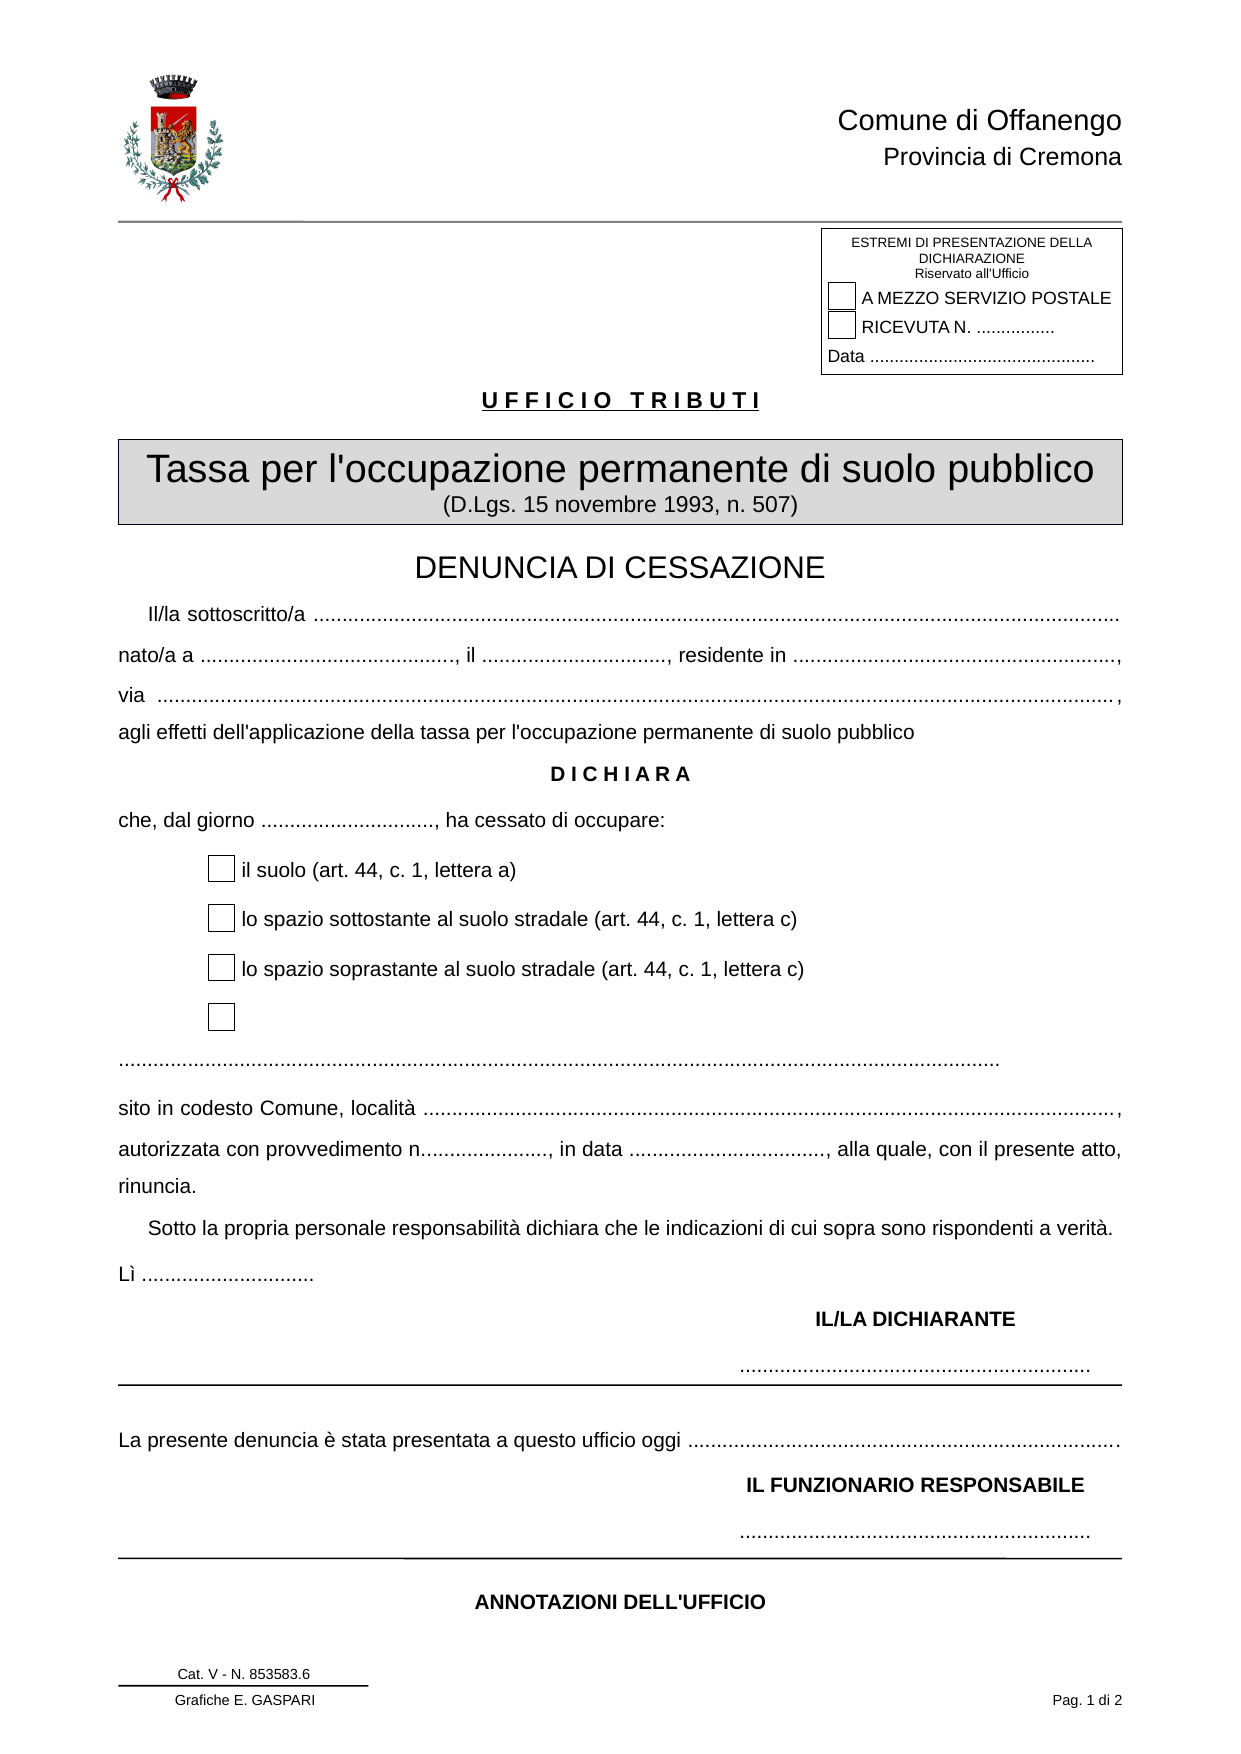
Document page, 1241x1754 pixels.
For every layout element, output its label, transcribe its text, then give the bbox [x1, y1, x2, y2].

text ......................................................................................................................................................... [118, 1002, 1122, 1071]
text lo spazio soprastante al suolo stradale (art. 44, c. 1, lettera c) [118, 953, 1122, 981]
text IL/LA DICHIARANTE [709, 1307, 1122, 1331]
subtitle ANNOTAZIONI DELL'UFFICIO [118, 1590, 1122, 1614]
subtitle DENUNCIA DI CESSAZIONE [118, 549, 1122, 585]
text sito in codesto Comune, località ........................................................................................................................, autorizzata con provvedimento n......................, in data .................................., alla quale, con il presente atto, rinuncia. [118, 1092, 1122, 1197]
table_header ESTREMI DI PRESENTAZIONE DELLA DICHIARAZIONE Riservato all'Ufficio A MEZZO SERVIZIO POSTALE RICEVUTA N. ................ Data .............................................. [822, 229, 1122, 374]
text Il/la sottoscritto/a ............................................................................................................................................ nato/a a ............................................, il ................................, residente in ........................................................, via ......................................................................................................................................................................, agli effetti dell'applicazione della tassa per l'occupazione permanente di suolo pubblico [118, 598, 1122, 744]
text ............................................................. [709, 1349, 1122, 1378]
subtitle IL FUNZIONARIO RESPONSABILE [709, 1473, 1122, 1497]
text ............................................................. [709, 1515, 1122, 1544]
text che, dal giorno .............................., ha cessato di occupare: [118, 804, 1122, 833]
subtitle U F F I C I O T R I B U T I [118, 387, 1122, 413]
text La presente denuncia è stata presentata a questo ufficio oggi ........................................................................... [118, 1424, 1122, 1453]
text il suolo (art. 44, c. 1, lettera a) [118, 854, 1122, 883]
text Sotto la propria personale responsabilità dichiara che le indicazioni di cui sopra sono rispondenti a verità. [118, 1216, 1122, 1240]
table_header [118, 228, 821, 374]
text Provincia di Cremona [224, 142, 1122, 171]
subtitle D I C H I A R A [118, 762, 1122, 786]
picture [122, 73, 224, 204]
text Comune di Offanengo [224, 103, 1122, 137]
table_header Tassa per l'occupazione permanente di suolo pubblico (D.Lgs. 15 novembre 1993, n. 507) [119, 440, 1122, 523]
text lo spazio sottostante al suolo stradale (art. 44, c. 1, lettera c) [118, 903, 1122, 932]
text Lì .............................. [118, 1258, 1122, 1287]
